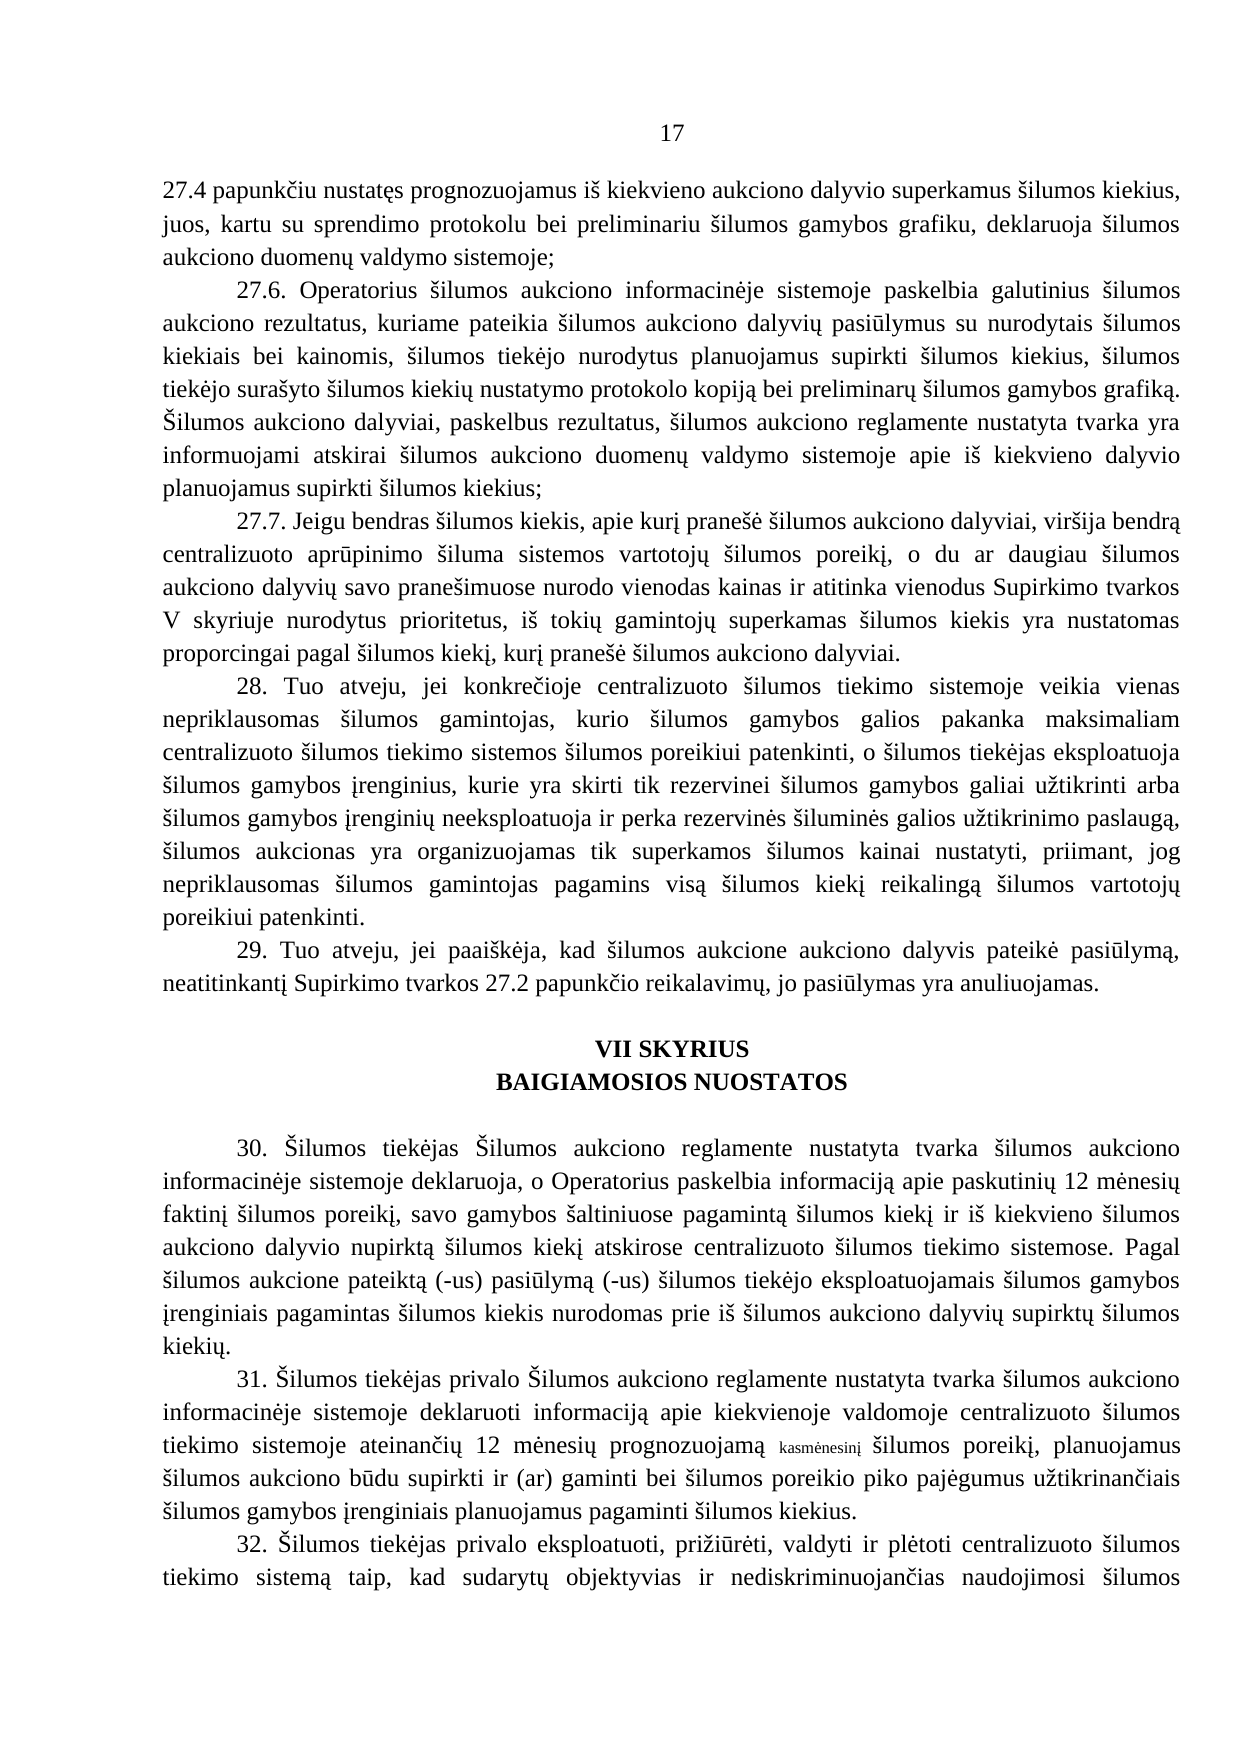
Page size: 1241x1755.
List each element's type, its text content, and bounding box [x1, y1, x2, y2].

text BAIGIAMOSIOS NUOSTATOS [162, 1067, 1181, 1096]
text 27.7. Jeigu bendras šilumos kiekis, apie kurį pranešė šilumos aukciono dalyviai, viršija bendrą centralizuoto aprūpinimo šiluma sistemos vartotojų šilumos poreikį, o du ar daugiau šilumos aukciono dalyvių savo pranešimuose nurodo vienodas kainas ir atitinka vienodus Supirkimo tvarkos V skyriuje nurodytus prioritetus, iš tokių gamintojų superkamas šilumos kiekis yra nustatomas proporcingai pagal šilumos kiekį, kurį pranešė šilumos aukciono dalyviai. [162, 506, 1181, 667]
text VII SKYRIUS [162, 1034, 1181, 1063]
text 29. Tuo atveju, jei paaiškėja, kad šilumos aukcione aukciono dalyvis pateikė pasiūlymą, neatitinkantį Supirkimo tvarkos 27.2 papunkčio reikalavimų, jo pasiūlymas yra anuliuojamas. [162, 935, 1181, 997]
text 27.6. Operatorius šilumos aukciono informacinėje sistemoje paskelbia galutinius šilumos aukciono rezultatus, kuriame pateikia šilumos aukciono dalyvių pasiūlymus su nurodytais šilumos kiekiais bei kainomis, šilumos tiekėjo nurodytus planuojamus supirkti šilumos kiekius, šilumos tiekėjo surašyto šilumos kiekių nustatymo protokolo kopiją bei preliminarų šilumos gamybos grafiką. Šilumos aukciono dalyviai, paskelbus rezultatus, šilumos aukciono reglamente nustatyta tvarka yra informuojami atskirai šilumos aukciono duomenų valdymo sistemoje apie iš kiekvieno dalyvio planuojamus supirkti šilumos kiekius; [162, 275, 1181, 502]
text 31. Šilumos tiekėjas privalo Šilumos aukciono reglamente nustatyta tvarka šilumos aukciono informacinėje sistemoje deklaruoti informaciją apie kiekvienoje valdomoje centralizuoto šilumos tiekimo sistemoje ateinančių 12 mėnesių prognozuojamą kasmėnesinį šilumos poreikį, planuojamus šilumos aukciono būdu supirkti ir (ar) gaminti bei šilumos poreikio piko pajėgumus užtikrinančiais šilumos gamybos įrenginiais planuojamus pagaminti šilumos kiekius. [162, 1364, 1181, 1525]
text 27.4 papunkčiu nustatęs prognozuojamus iš kiekvieno aukciono dalyvio superkamus šilumos kiekius, juos, kartu su sprendimo protokolu bei preliminariu šilumos gamybos grafiku, deklaruoja šilumos aukciono duomenų valdymo sistemoje; [162, 176, 1181, 270]
text 28. Tuo atveju, jei konkrečioje centralizuoto šilumos tiekimo sistemoje veikia vienas nepriklausomas šilumos gamintojas, kurio šilumos gamybos galios pakanka maksimaliam centralizuoto šilumos tiekimo sistemos šilumos poreikiui patenkinti, o šilumos tiekėjas eksploatuoja šilumos gamybos įrenginius, kurie yra skirti tik rezervinei šilumos gamybos galiai užtikrinti arba šilumos gamybos įrenginių neeksploatuoja ir perka rezervinės šiluminės galios užtikrinimo paslaugą, šilumos aukcionas yra organizuojamas tik superkamos šilumos kainai nustatyti, priimant, jog nepriklausomas šilumos gamintojas pagamins visą šilumos kiekį reikalingą šilumos vartotojų poreikiui patenkinti. [162, 671, 1181, 931]
text 30. Šilumos tiekėjas Šilumos aukciono reglamente nustatyta tvarka šilumos aukciono informacinėje sistemoje deklaruoja, o Operatorius paskelbia informaciją apie paskutinių 12 mėnesių faktinį šilumos poreikį, savo gamybos šaltiniuose pagamintą šilumos kiekį ir iš kiekvieno šilumos aukciono dalyvio nupirktą šilumos kiekį atskirose centralizuoto šilumos tiekimo sistemose. Pagal šilumos aukcione pateiktą (-us) pasiūlymą (-us) šilumos tiekėjo eksploatuojamais šilumos gamybos įrenginiais pagamintas šilumos kiekis nurodomas prie iš šilumos aukciono dalyvių supirktų šilumos kiekių. [162, 1133, 1181, 1360]
text 32. Šilumos tiekėjas privalo eksploatuoti, prižiūrėti, valdyti ir plėtoti centralizuoto šilumos tiekimo sistemą taip, kad sudarytų objektyvias ir nediskriminuojančias naudojimosi šilumos [162, 1529, 1181, 1591]
